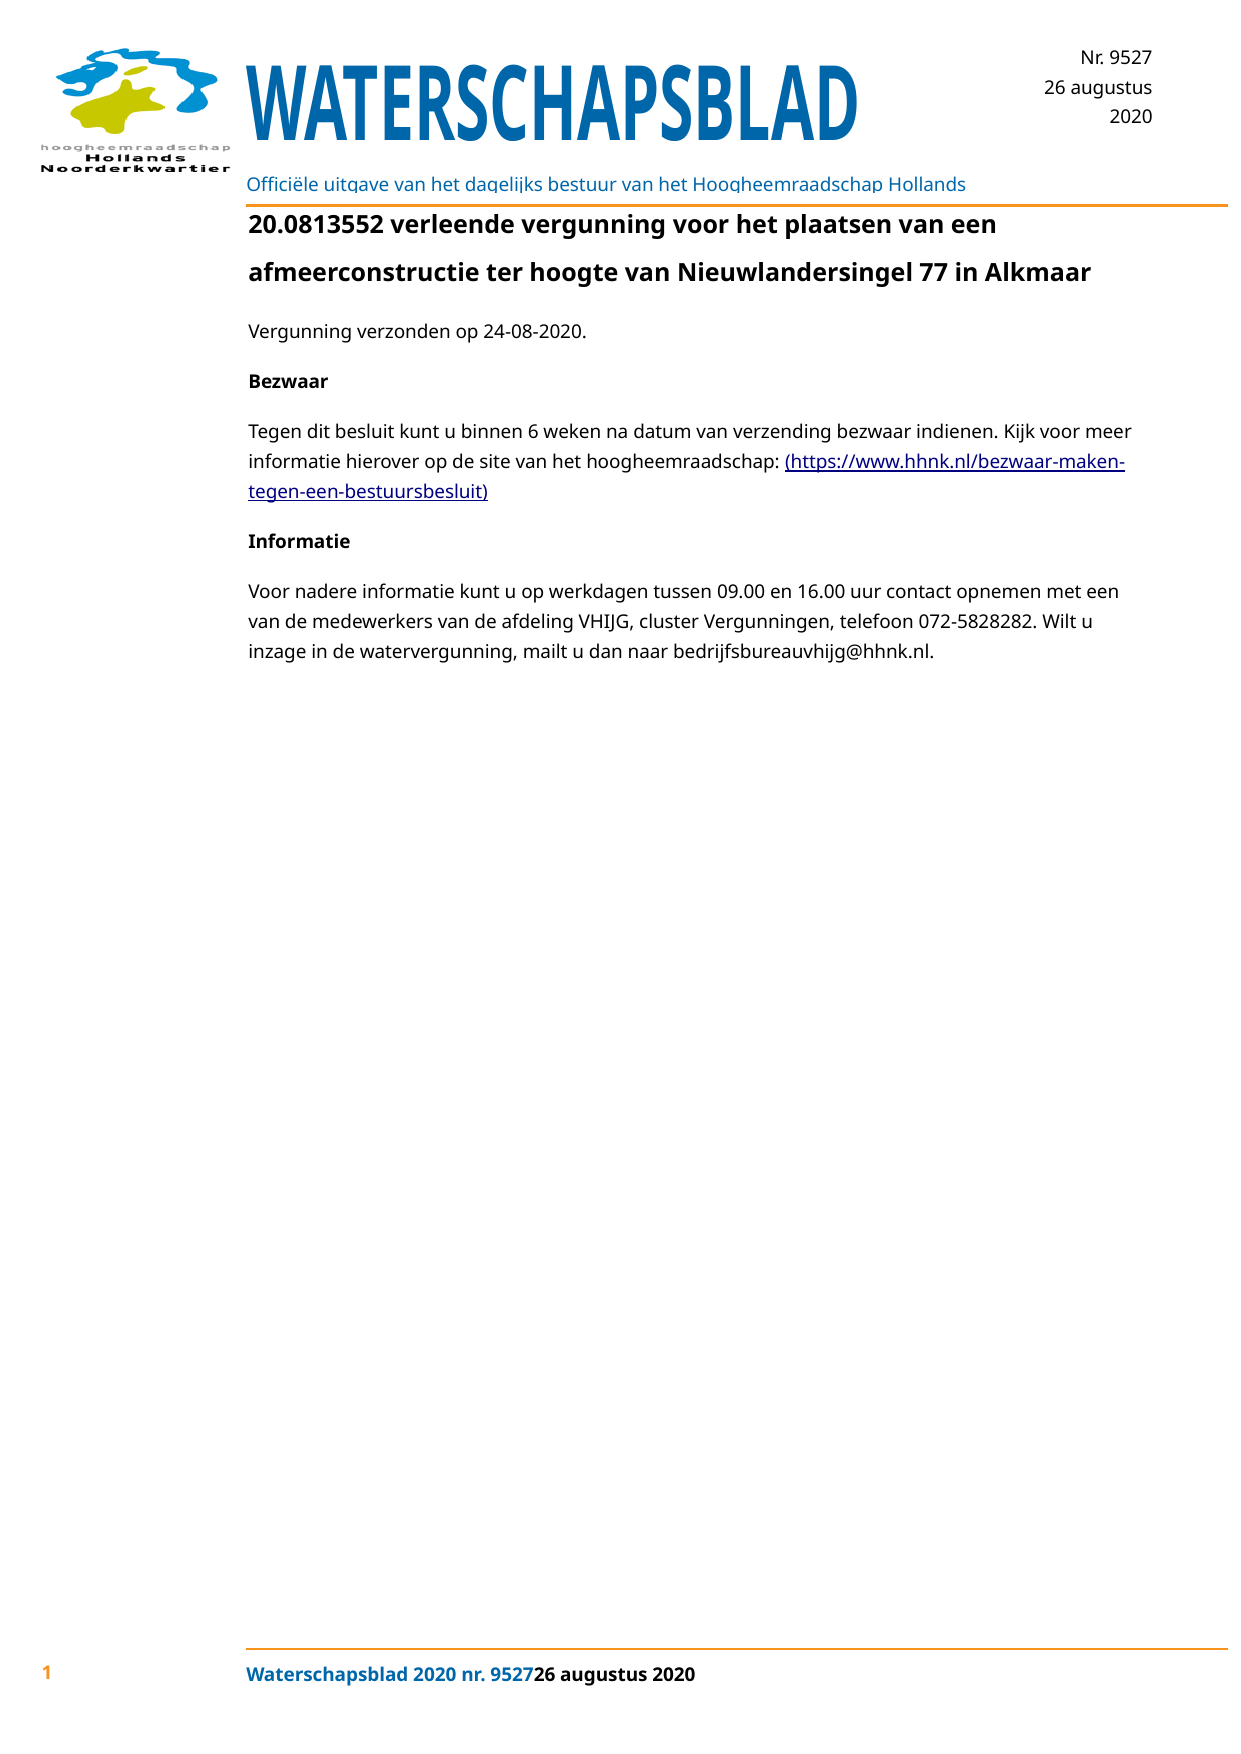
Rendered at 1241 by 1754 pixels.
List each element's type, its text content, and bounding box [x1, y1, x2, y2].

text Bezwaar [248, 368, 1152, 394]
text 20.0813552 verleende vergunning voor het plaatsen van een afmeerconstructie ter hoogte van Nieuwlandersingel 77 in Alkmaar [248, 207, 1152, 288]
text Tegen dit besluit kunt u binnen 6 weken na datum van verzending bezwaar indienen. Kijk voor meer informatie hierover op de site van het hoogheemraadschap: (https://www.hhnk.nl/bezwaar-maken-tegen-een-bestuursbesluit) [248, 419, 1152, 504]
picture [41, 47, 231, 172]
text Informatie [248, 528, 1152, 554]
text Voor nadere informatie kunt u op werkdagen tussen 09.00 en 16.00 uur contact opnemen met een van de medewerkers van de afdeling VHIJG, cluster Vergunningen, telefoon 072-5828282. Wilt u inzage in de watervergunning, mailt u dan naar bedrijfsbureauvhijg@hhnk.nl. [248, 579, 1152, 664]
text Vergunning verzonden op 24-08-2020. [248, 318, 1152, 344]
